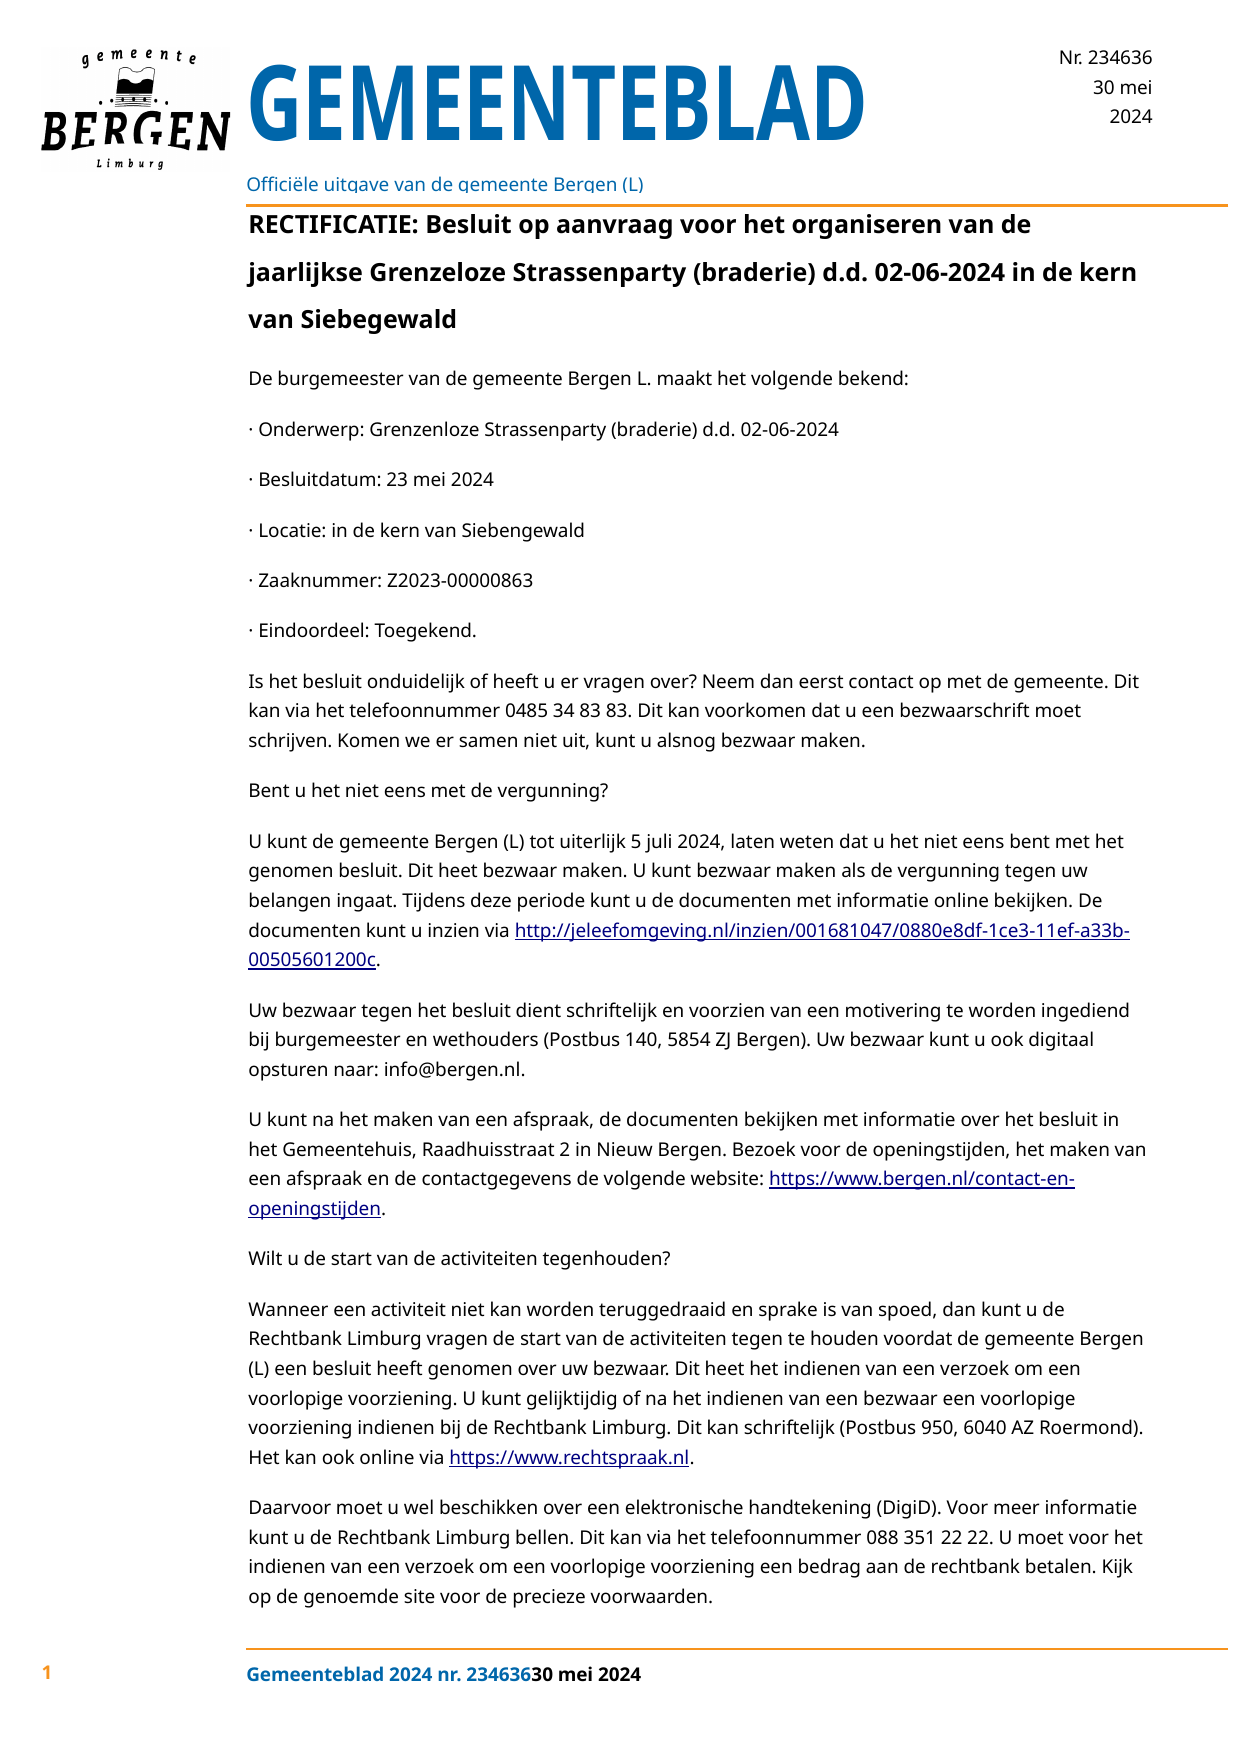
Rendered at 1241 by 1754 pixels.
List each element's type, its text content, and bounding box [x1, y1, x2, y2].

text Daarvoor moet u wel beschikken over een elektronische handtekening (DigiD). Voor meer informatie kunt u de Rechtbank Limburg bellen. Dit kan via het telefoonnummer 088 351 22 22. U moet voor het indienen van een verzoek om een voorlopige voorziening een bedrag aan de rechtbank betalen. Kijk op de genoemde site voor de precieze voorwaarden. [248, 1494, 1152, 1609]
text RECTIFICATIE: Besluit op aanvraag voor het organiseren van de jaarlijkse Grenzeloze Strassenparty (braderie) d.d. 02-06-2024 in de kern van Siebegewald [248, 207, 1152, 336]
text Wilt u de start van de activiteiten tegenhouden? [248, 1246, 1152, 1271]
text · Onderwerp: Grenzenloze Strassenparty (braderie) d.d. 02-06-2024 [248, 416, 1152, 442]
text · Besluitdatum: 23 mei 2024 [248, 466, 1152, 492]
text Bent u het niet eens met de vergunning? [248, 778, 1152, 803]
text Wanneer een activiteit niet kan worden teruggedraaid en sprake is van spoed, dan kunt u de Rechtbank Limburg vragen de start van de activiteiten tegen te houden voordat de gemeente Bergen (L) een besluit heeft genomen over uw bezwaar. Dit heet het indienen van een verzoek om een voorlopige voorziening. U kunt gelijktijdig of na het indienen van een bezwaar een voorlopige voorziening indienen bij de Rechtbank Limburg. Dit kan schriftelijk (Postbus 950, 6040 AZ Roermond). Het kan ook online via https://www.rechtspraak.nl. [248, 1296, 1152, 1469]
text De burgemeester van de gemeente Bergen L. maakt het volgende bekend: [248, 366, 1152, 391]
text · Zaaknummer: Z2023-00000863 [248, 567, 1152, 593]
text U kunt de gemeente Bergen (L) tot uiterlijk 5 juli 2024, laten weten dat u het niet eens bent met het genomen besluit. Dit heet bezwaar maken. U kunt bezwaar maken als de vergunning tegen uw belangen ingaat. Tijdens deze periode kunt u de documenten met informatie online bekijken. De documenten kunt u inzien via http://jeleefomgeving.nl/inzien/001681047/0880e8df-1ce3-11ef-a33b-00505601200c. [248, 828, 1152, 972]
text U kunt na het maken van een afspraak, de documenten bekijken met informatie over het besluit in het Gemeentehuis, Raadhuisstraat 2 in Nieuw Bergen. Bezoek voor de openingstijden, het maken van een afspraak en de contactgegevens de volgende website: https://www.bergen.nl/contact-en-openingstijden. [248, 1106, 1152, 1221]
text · Locatie: in de kern van Siebengewald [248, 517, 1152, 542]
text Is het besluit onduidelijk of heeft u er vragen over? Neem dan eerst contact op met de gemeente. Dit kan via het telefoonnummer 0485 34 83 83. Dit kan voorkomen dat u een bezwaarschrift moet schrijven. Komen we er samen niet uit, kunt u alsnog bezwaar maken. [248, 668, 1152, 753]
picture [41, 47, 231, 172]
text · Eindoordeel: Toegekend. [248, 618, 1152, 643]
text Uw bezwaar tegen het besluit dient schriftelijk en voorzien van een motivering te worden ingediend bij burgemeester en wethouders (Postbus 140, 5854 ZJ Bergen). Uw bezwaar kunt u ook digitaal opsturen naar: info@bergen.nl. [248, 997, 1152, 1082]
